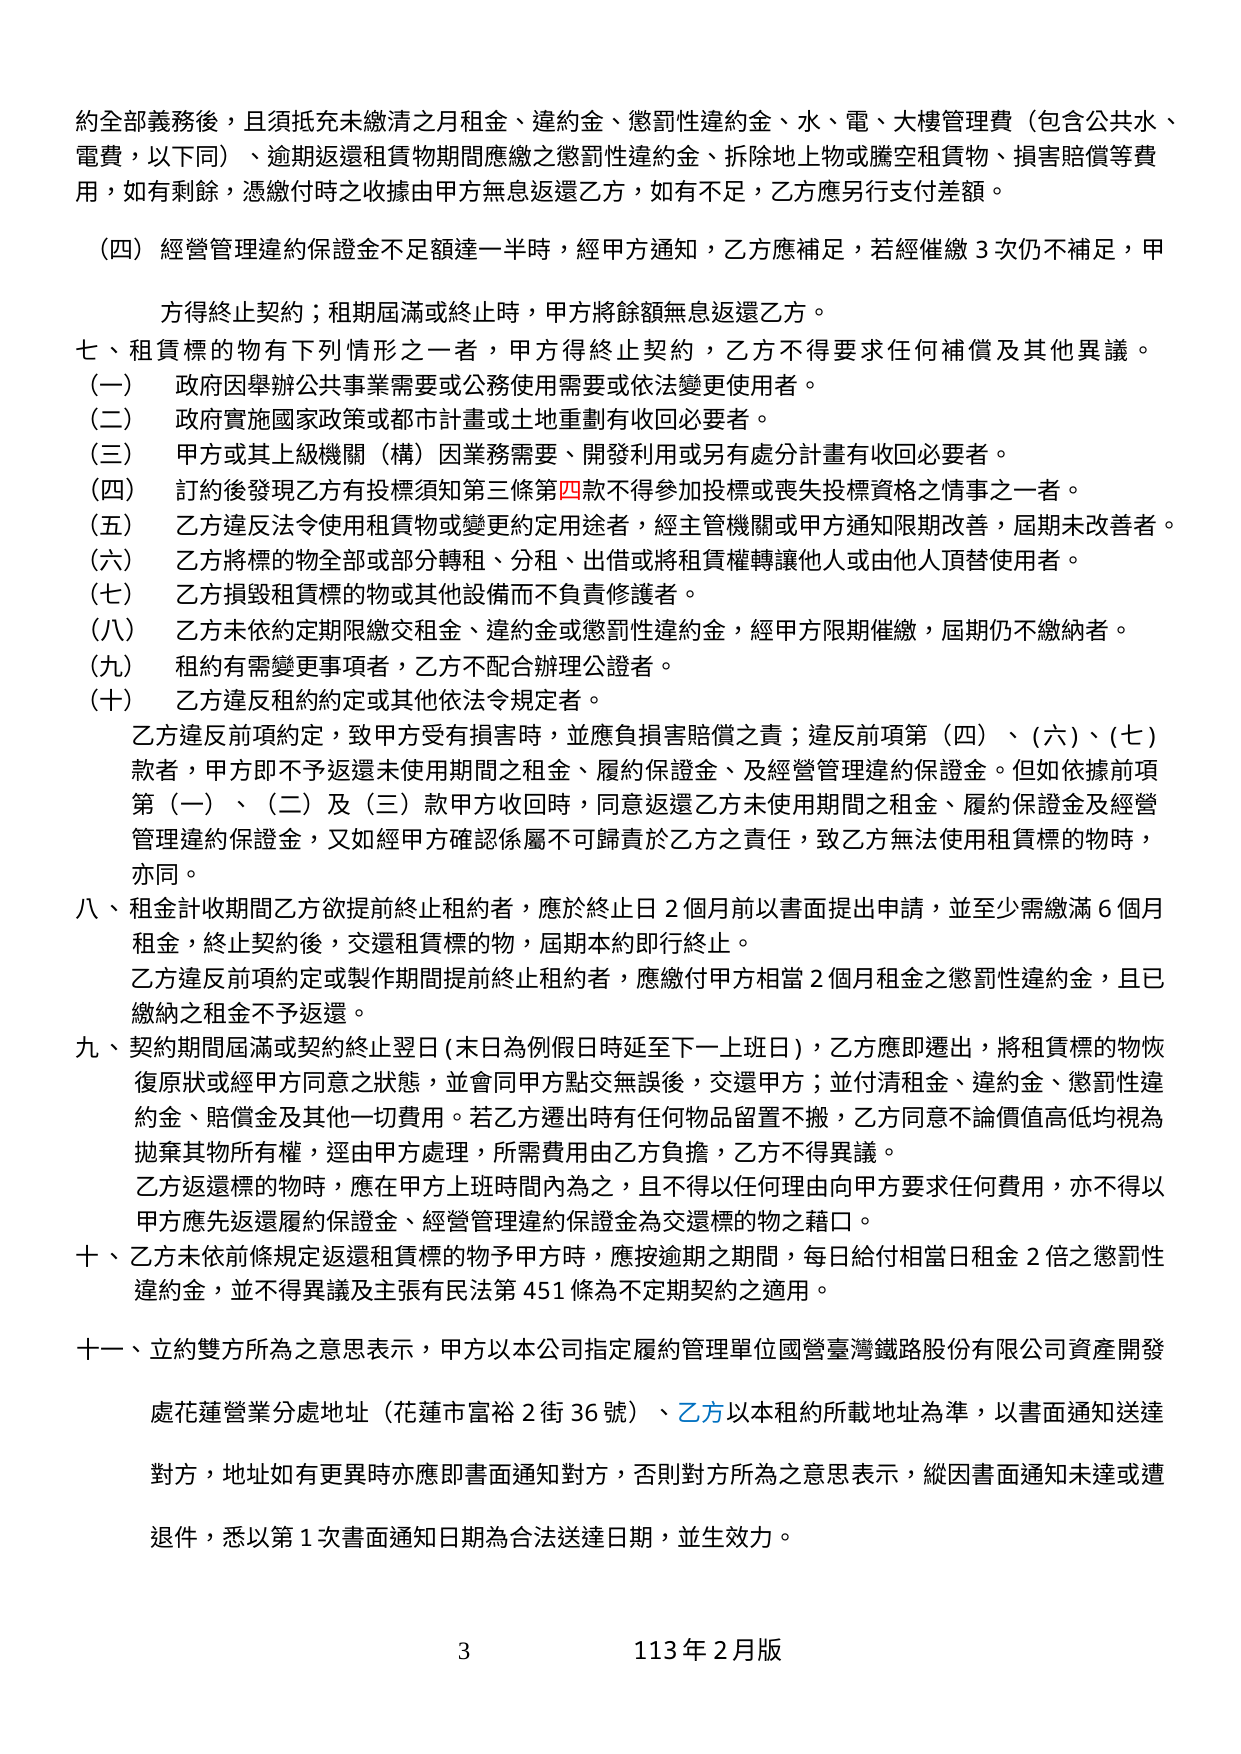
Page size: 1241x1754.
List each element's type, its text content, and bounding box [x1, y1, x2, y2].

list 乙方將標的物全部或部分轉租、分租、出借或將租賃權轉讓他人或由他人頂替使用者。 [75, 541, 1159, 576]
list 政府因舉辦公共事業需要或公務使用需要或依法變更使用者。 [75, 366, 1159, 401]
list 乙方違反法令使用租賃物或變更約定用途者，經主管機關或甲方通知限期改善，屆期未改善者。 [75, 507, 1159, 541]
list 甲方或其上級機關（構）因業務需要、開發利用或另有處分計畫有收回必要者。 [75, 436, 1159, 471]
text 八、租金計收期間乙方欲提前終止租約者，應於終止日2個月前以書面提出申請，並至少需繳滿6個月租金，終止契約後，交還租賃標的物，屆期本約即行終止。 [75, 890, 1165, 959]
list 政府實施國家政策或都市計畫或土地重劃有收回必要者。 [75, 401, 1159, 436]
text 乙方返還標的物時，應在甲方上班時間內為之，且不得以任何理由向甲方要求任何費用，亦不得以甲方應先返還履約保證金、經營管理違約保證金為交還標的物之藉口。 [135, 1168, 1165, 1237]
list 履約保證金及經營管理違約保證金於租期屆滿或租約終止時，乙方交還租賃標的物及履行本租約全部義務後，且須抵充未繳清之月租金、違約金、懲罰性違約金、水、電、大樓管理費（包含公共水、電費，以下同）、逾期返還租賃物期間應繳之懲罰性違約金、拆除地上物或騰空租賃物、損害賠償等費用，如有剩餘，憑繳付時之收據由甲方無息返還乙方，如有不足，乙方應另行支付差額。 [75, 103, 1159, 207]
list 訂約後發現乙方有投標須知第三條第四款不得參加投標或喪失投標資格之情事之一者。 [75, 471, 1159, 507]
list 經營管理違約保證金不足額達一半時，經甲方通知，乙方應補足，若經催繳3次仍不補足，甲方得終止契約；租期屆滿或終止時，甲方將餘額無息返還乙方。 [86, 207, 1165, 332]
list 乙方損毀租賃標的物或其他設備而不負責修護者。 [75, 576, 1159, 611]
list 乙方未依約定期限繳交租金、違約金或懲罰性違約金，經甲方限期催繳，屆期仍不繳納者。 [75, 611, 1159, 647]
list 乙方違反租約約定或其他依法令規定者。 [75, 682, 1159, 716]
text 七、租賃標的物有下列情形之一者，甲方得終止契約，乙方不得要求任何補償及其他異議。 [75, 332, 1165, 366]
text 十、乙方未依前條規定返還租賃標的物予甲方時，應按逾期之期間，每日給付相當日租金2倍之懲罰性違約金，並不得異議及主張有民法第451條為不定期契約之適用。 [75, 1237, 1165, 1307]
text 乙方違反前項約定或製作期間提前終止租約者，應繳付甲方相當2個月租金之懲罰性違約金，且已繳納之租金不予返還。 [131, 959, 1165, 1029]
text 乙方違反前項約定，致甲方受有損害時，並應負損害賠償之責；違反前項第（四）、(六)、(七)款者，甲方即不予返還未使用期間之租金、履約保證金、及經營管理違約保證金。但如依據前項第（一）、（二）及（三）款甲方收回時，同意返還乙方未使用期間之租金、履約保證金及經營管理違約保證金，又如經甲方確認係屬不可歸責於乙方之責任，致乙方無法使用租賃標的物時，亦同。 [131, 716, 1159, 890]
text 九、契約期間屆滿或契約終止翌日(末日為例假日時延至下一上班日)，乙方應即遷出，將租賃標的物恢復原狀或經甲方同意之狀態，並會同甲方點交無誤後，交還甲方；並付清租金、違約金、懲罰性違約金、賠償金及其他一切費用。若乙方遷出時有任何物品留置不搬，乙方同意不論價值高低均視為拋棄其物所有權，逕由甲方處理，所需費用由乙方負擔，乙方不得異議。 [75, 1029, 1165, 1168]
text 十一、立約雙方所為之意思表示，甲方以本公司指定履約管理單位國營臺灣鐵路股份有限公司資產開發處花蓮營業分處地址（花蓮市富裕2街36號）、乙方以本租約所載地址為準，以書面通知送達對方，地址如有更異時亦應即書面通知對方，否則對方所為之意思表示，縱因書面通知未達或遭退件，悉以第1次書面通知日期為合法送達日期，並生效力。 [76, 1307, 1165, 1557]
list 租約有需變更事項者，乙方不配合辦理公證者。 [75, 647, 1159, 682]
